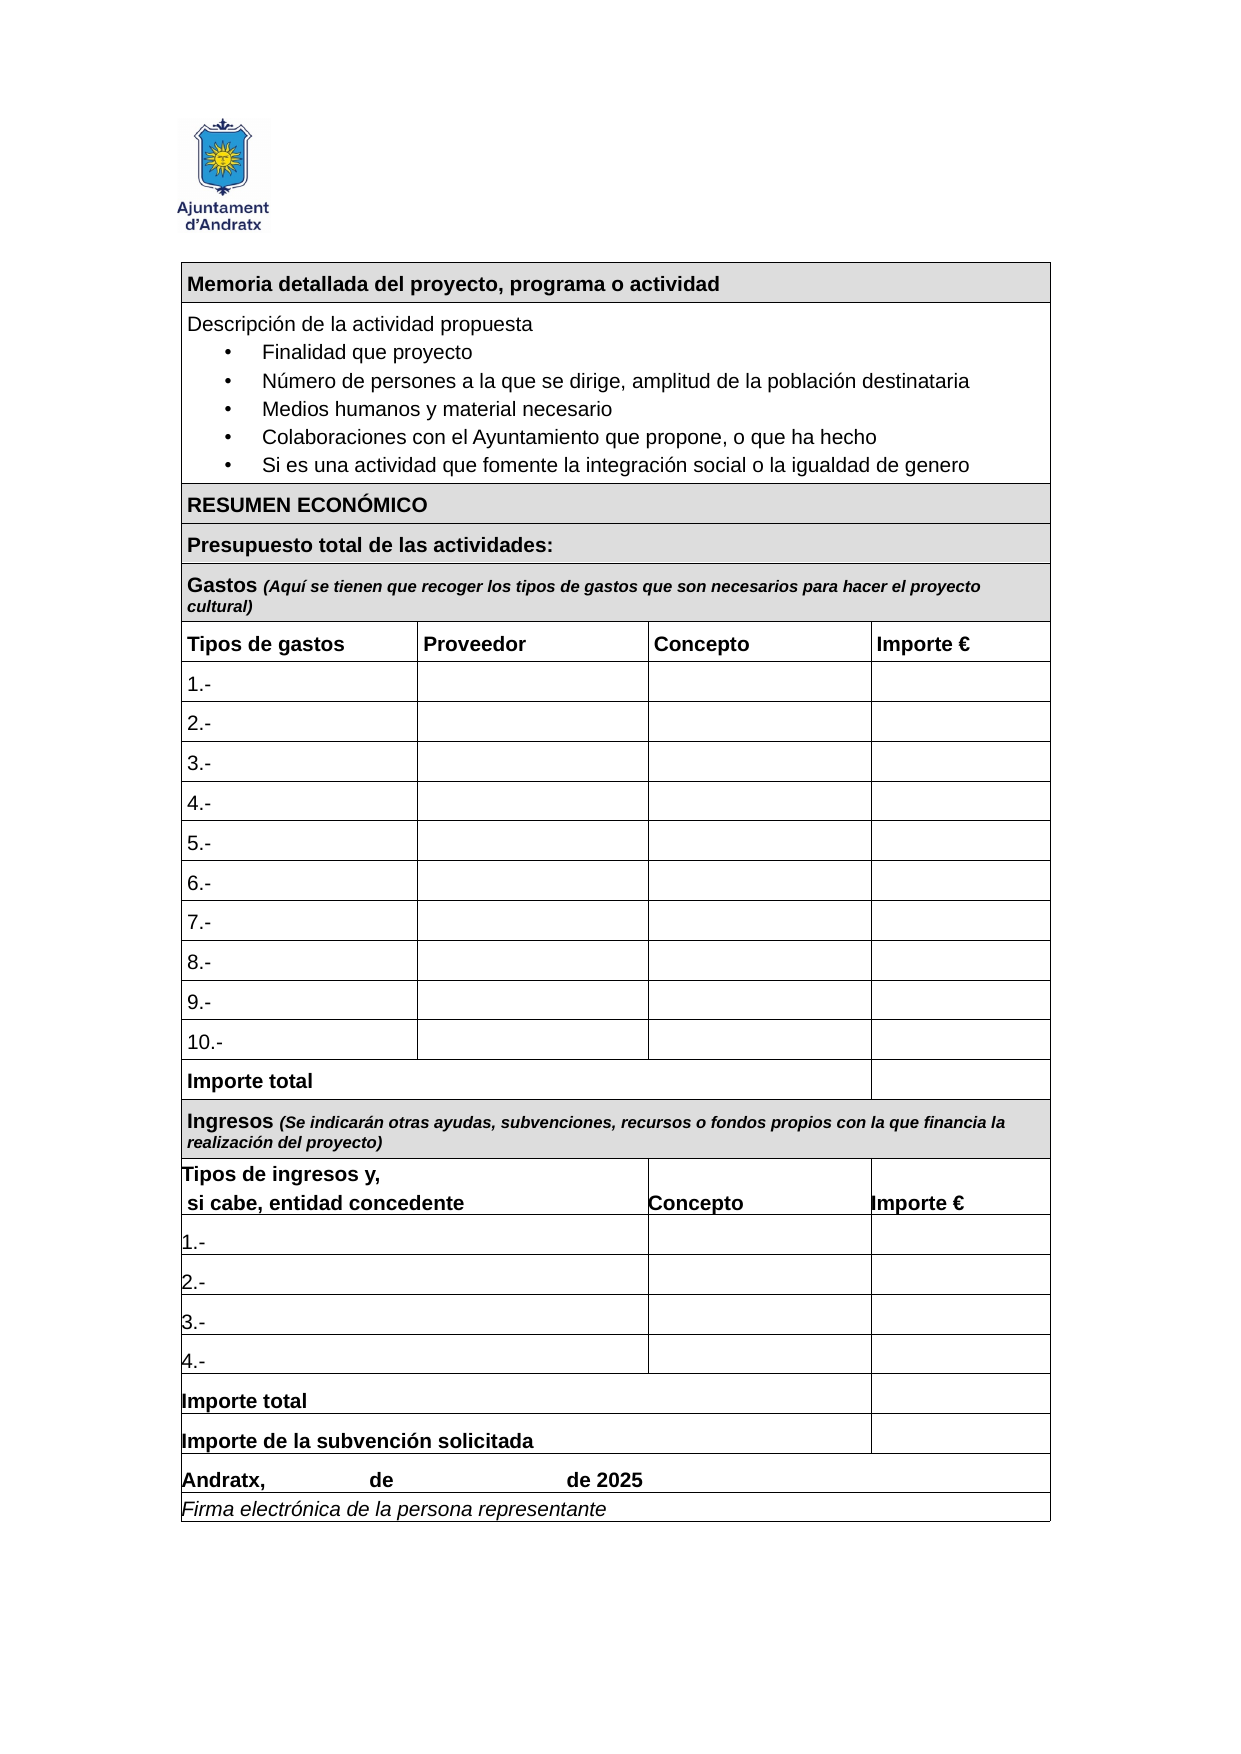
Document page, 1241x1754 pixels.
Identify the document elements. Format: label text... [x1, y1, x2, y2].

table_cell Tipos de ingresos y, si cabe, entidad concedente [182, 1159, 648, 1214]
table_cell 1.- [182, 662, 417, 701]
table_cell [872, 941, 1050, 979]
table_cell [418, 1020, 648, 1059]
table_cell [872, 1255, 1050, 1294]
table_cell [649, 1295, 871, 1333]
table_cell [649, 941, 871, 979]
table_cell [649, 742, 871, 781]
table_cell [649, 782, 871, 820]
table_cell [872, 1414, 1050, 1452]
table_cell [872, 1060, 1050, 1099]
table_cell Descripción de la actividad propuesta Finalidad que proyecto Número de persones a la que se dirige, amplitud de la población destinataria Medios humanos y material necesario Colaboraciones con el Ayuntamiento que propone, o que ha hecho Si es una actividad que fomente la integración social o la igualdad de genero [182, 303, 1050, 483]
table_cell Gastos (Aquí se tienen que recoger los tipos de gastos que son necesarios para hacer el proyecto cultural) [182, 564, 1050, 621]
table_cell Concepto [649, 1159, 871, 1214]
table_cell [418, 782, 648, 820]
table_cell 4.- [182, 782, 417, 820]
table_cell [418, 662, 648, 701]
table_cell [649, 1255, 871, 1294]
table_cell [872, 861, 1050, 900]
table_cell [872, 1335, 1050, 1373]
table_cell [872, 1374, 1050, 1413]
table_cell Firma electrónica de la persona representante [182, 1493, 1050, 1521]
table_cell 3.- [182, 742, 417, 781]
table_cell [872, 981, 1050, 1019]
table_cell Importe de la subvención solicitada [182, 1414, 871, 1452]
table_cell [418, 861, 648, 900]
table_cell [649, 981, 871, 1019]
table_cell [872, 662, 1050, 701]
table_cell Importe total [182, 1374, 871, 1413]
table_cell [872, 742, 1050, 781]
table_cell [649, 702, 871, 741]
table_cell [649, 1215, 871, 1254]
table_cell [872, 1215, 1050, 1254]
table_cell [649, 901, 871, 940]
table_cell 2.- [182, 1255, 648, 1294]
table_cell 2.- [182, 702, 417, 741]
table_cell [872, 821, 1050, 860]
table_cell Tipos de gastos [182, 622, 417, 661]
table_cell Memoria detallada del proyecto, programa o actividad [182, 263, 1050, 302]
table_cell Andratx, de de 2025 [182, 1454, 1050, 1492]
table_cell [418, 941, 648, 979]
table_cell RESUMEN ECONÓMICO [182, 484, 1050, 523]
table_cell Importe total [182, 1060, 871, 1099]
table_cell [649, 821, 871, 860]
table_cell Presupuesto total de las actividades: [182, 524, 1050, 562]
table_cell [872, 702, 1050, 741]
table_cell Ingresos (Se indicarán otras ayudas, subvenciones, recursos o fondos propios con la que financia la realización del proyecto) [182, 1100, 1050, 1158]
table_cell [872, 901, 1050, 940]
table_cell [418, 901, 648, 940]
table_cell [418, 742, 648, 781]
table_cell 6.- [182, 861, 417, 900]
table_cell 1.- [182, 1215, 648, 1254]
picture [177, 118, 272, 233]
table_cell [872, 1295, 1050, 1333]
table_cell Importe € [872, 1159, 1050, 1214]
table_cell Concepto [649, 622, 871, 661]
table_cell [872, 782, 1050, 820]
table_cell 3.- [182, 1295, 648, 1333]
table_cell [418, 702, 648, 741]
table_cell 5.- [182, 821, 417, 860]
table_cell Importe € [872, 622, 1050, 661]
table_cell 7.- [182, 901, 417, 940]
table_cell [418, 981, 648, 1019]
table_cell [872, 1020, 1050, 1059]
table_cell [649, 662, 871, 701]
table_cell 10.- [182, 1020, 417, 1059]
table_cell [649, 1020, 871, 1059]
table_cell [649, 1335, 871, 1373]
table_cell 9.- [182, 981, 417, 1019]
table_cell [649, 861, 871, 900]
table_cell Proveedor [418, 622, 648, 661]
table_cell 4.- [182, 1335, 648, 1373]
table_cell 8.- [182, 941, 417, 979]
table_cell [418, 821, 648, 860]
